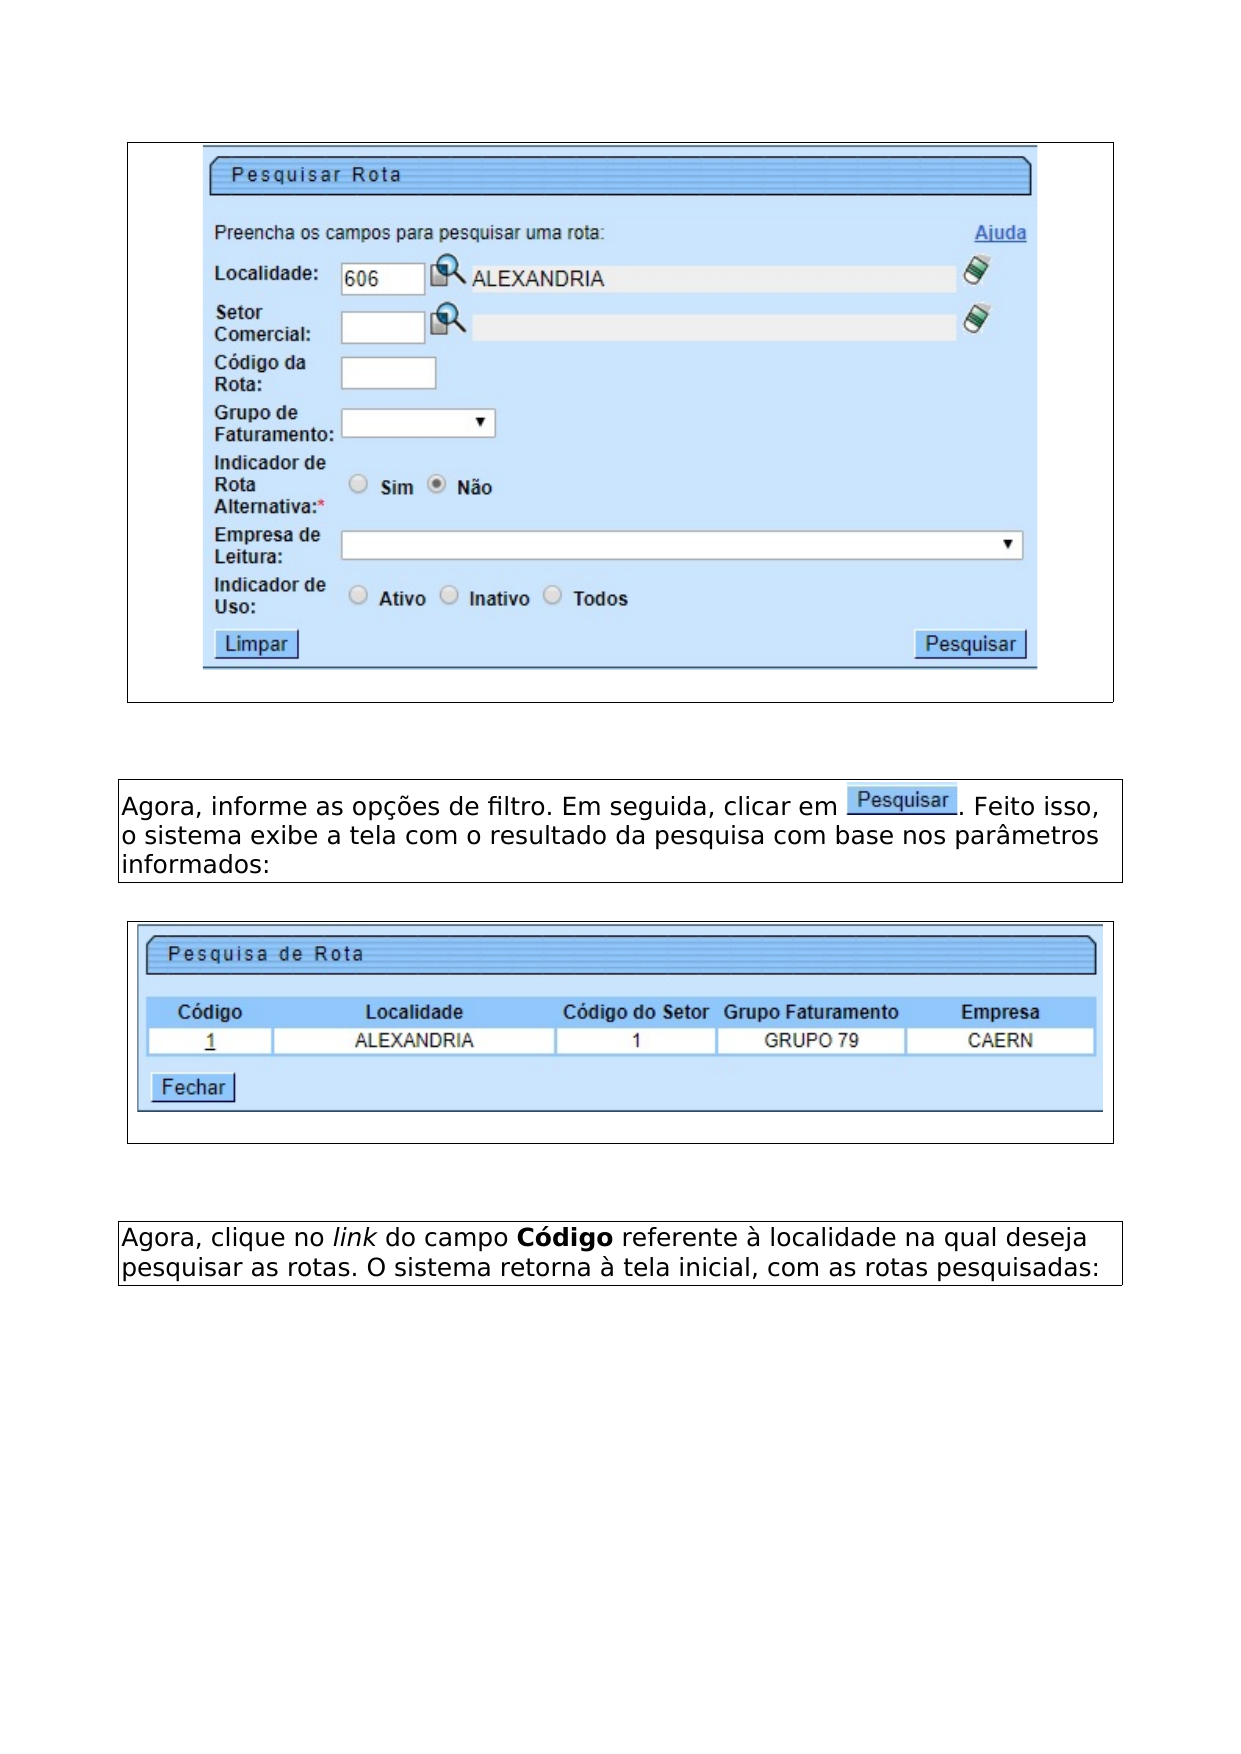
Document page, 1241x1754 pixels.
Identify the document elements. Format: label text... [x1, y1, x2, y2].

picture [137, 923, 1103, 1112]
table_header Agora, clique no link do campo Código referente à localidade na qual deseja pesquisar as rotas. O sistema retorna à tela inicial, com as rotas pesquisadas: [119, 1222, 1122, 1285]
picture [846, 782, 958, 815]
table_header Agora, informe as opções de filtro. Em seguida, clicar em . Feito isso, o sistema exibe a tela com o resultado da pesquisa com base nos parâmetros informados: [119, 780, 1122, 882]
picture [202, 144, 1038, 670]
table_header [128, 922, 1113, 1143]
table_header [128, 143, 1113, 702]
